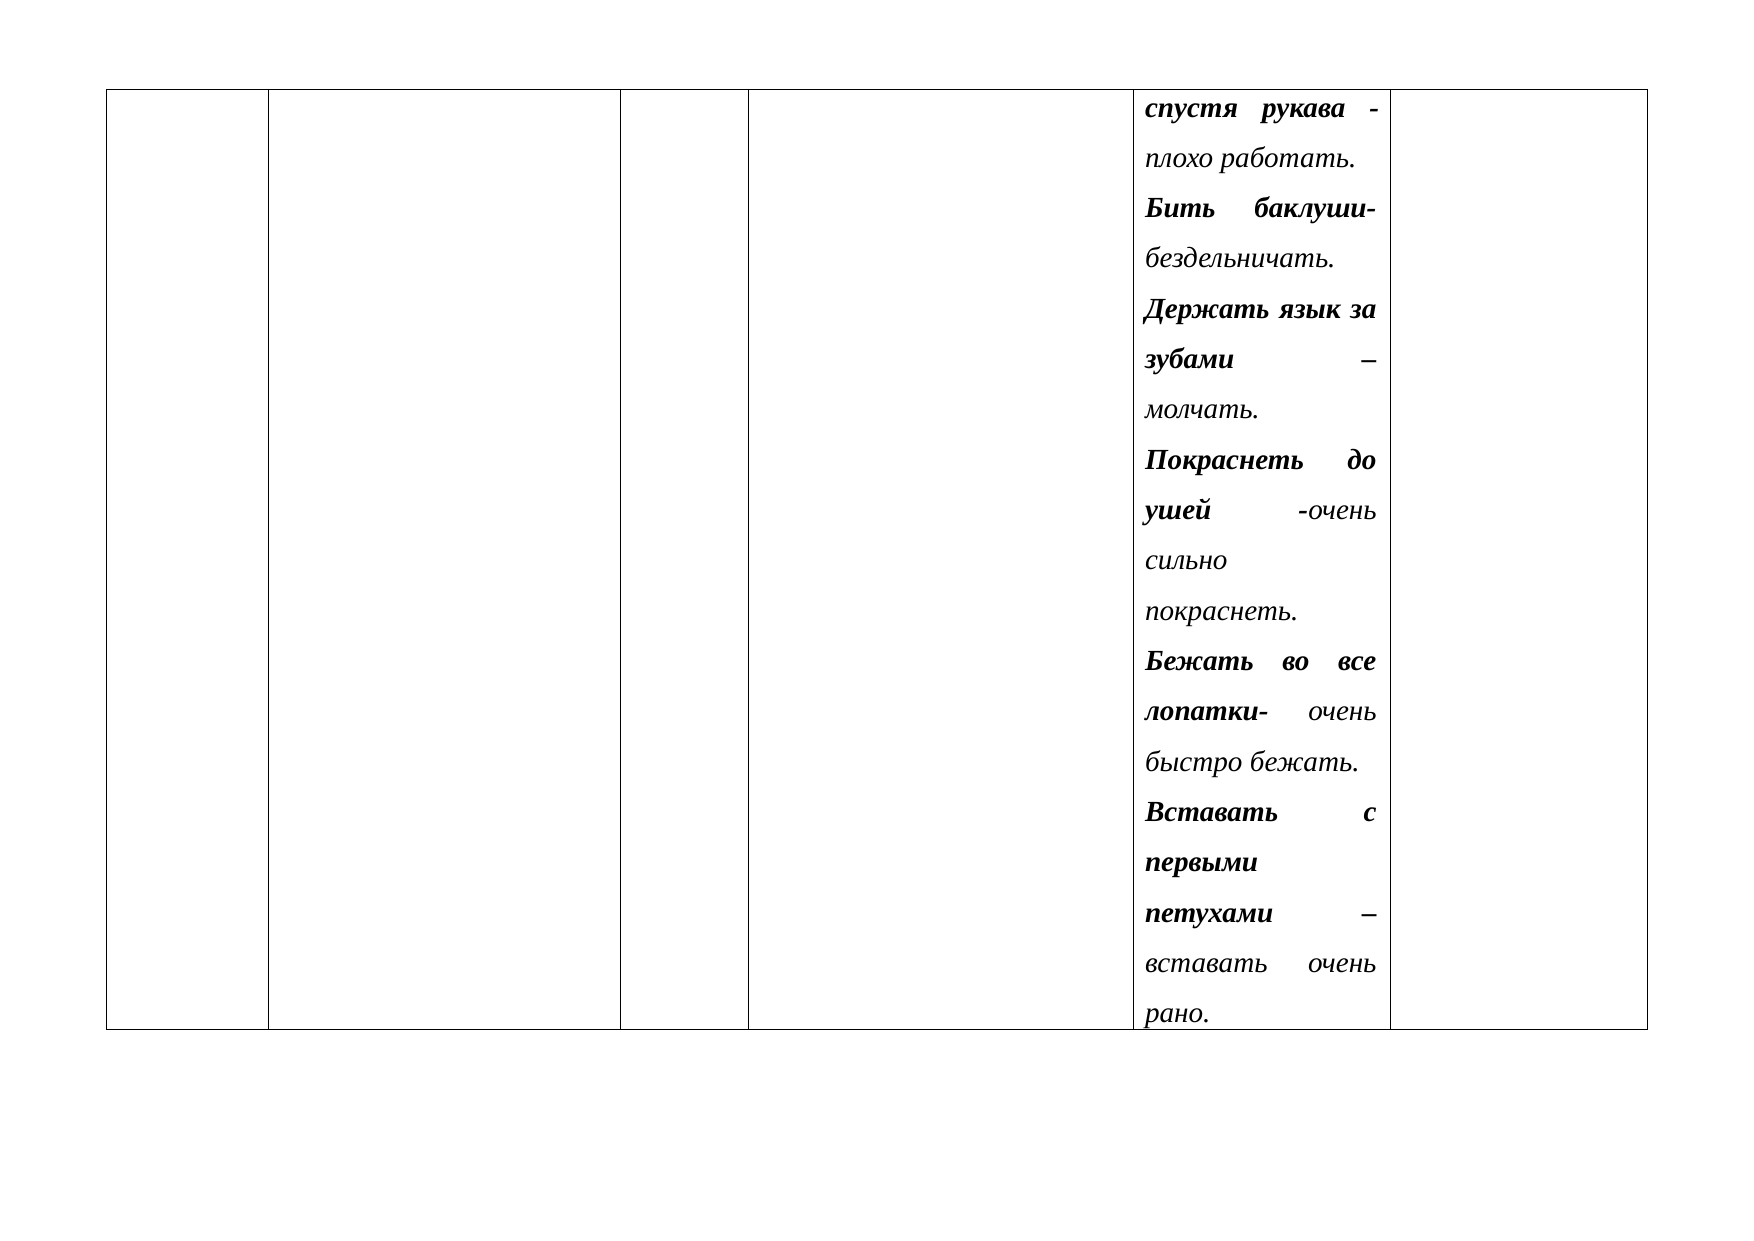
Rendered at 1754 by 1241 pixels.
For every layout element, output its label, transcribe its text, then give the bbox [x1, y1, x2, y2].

table_cell [749, 90, 1133, 1029]
table_cell [269, 90, 620, 1029]
table_cell спустя рукава -плохо работать. Бить баклуши- бездельничать. Держать язык за зубами – молчать. Покраснеть до ушей -очень сильно покраснеть. Бежать во все лопатки- очень быстро бежать. Вставать с первыми петухами – вставать очень рано. [1134, 90, 1390, 1029]
table_cell [621, 90, 748, 1029]
table_cell [107, 90, 268, 1029]
table_cell [1391, 90, 1647, 1029]
